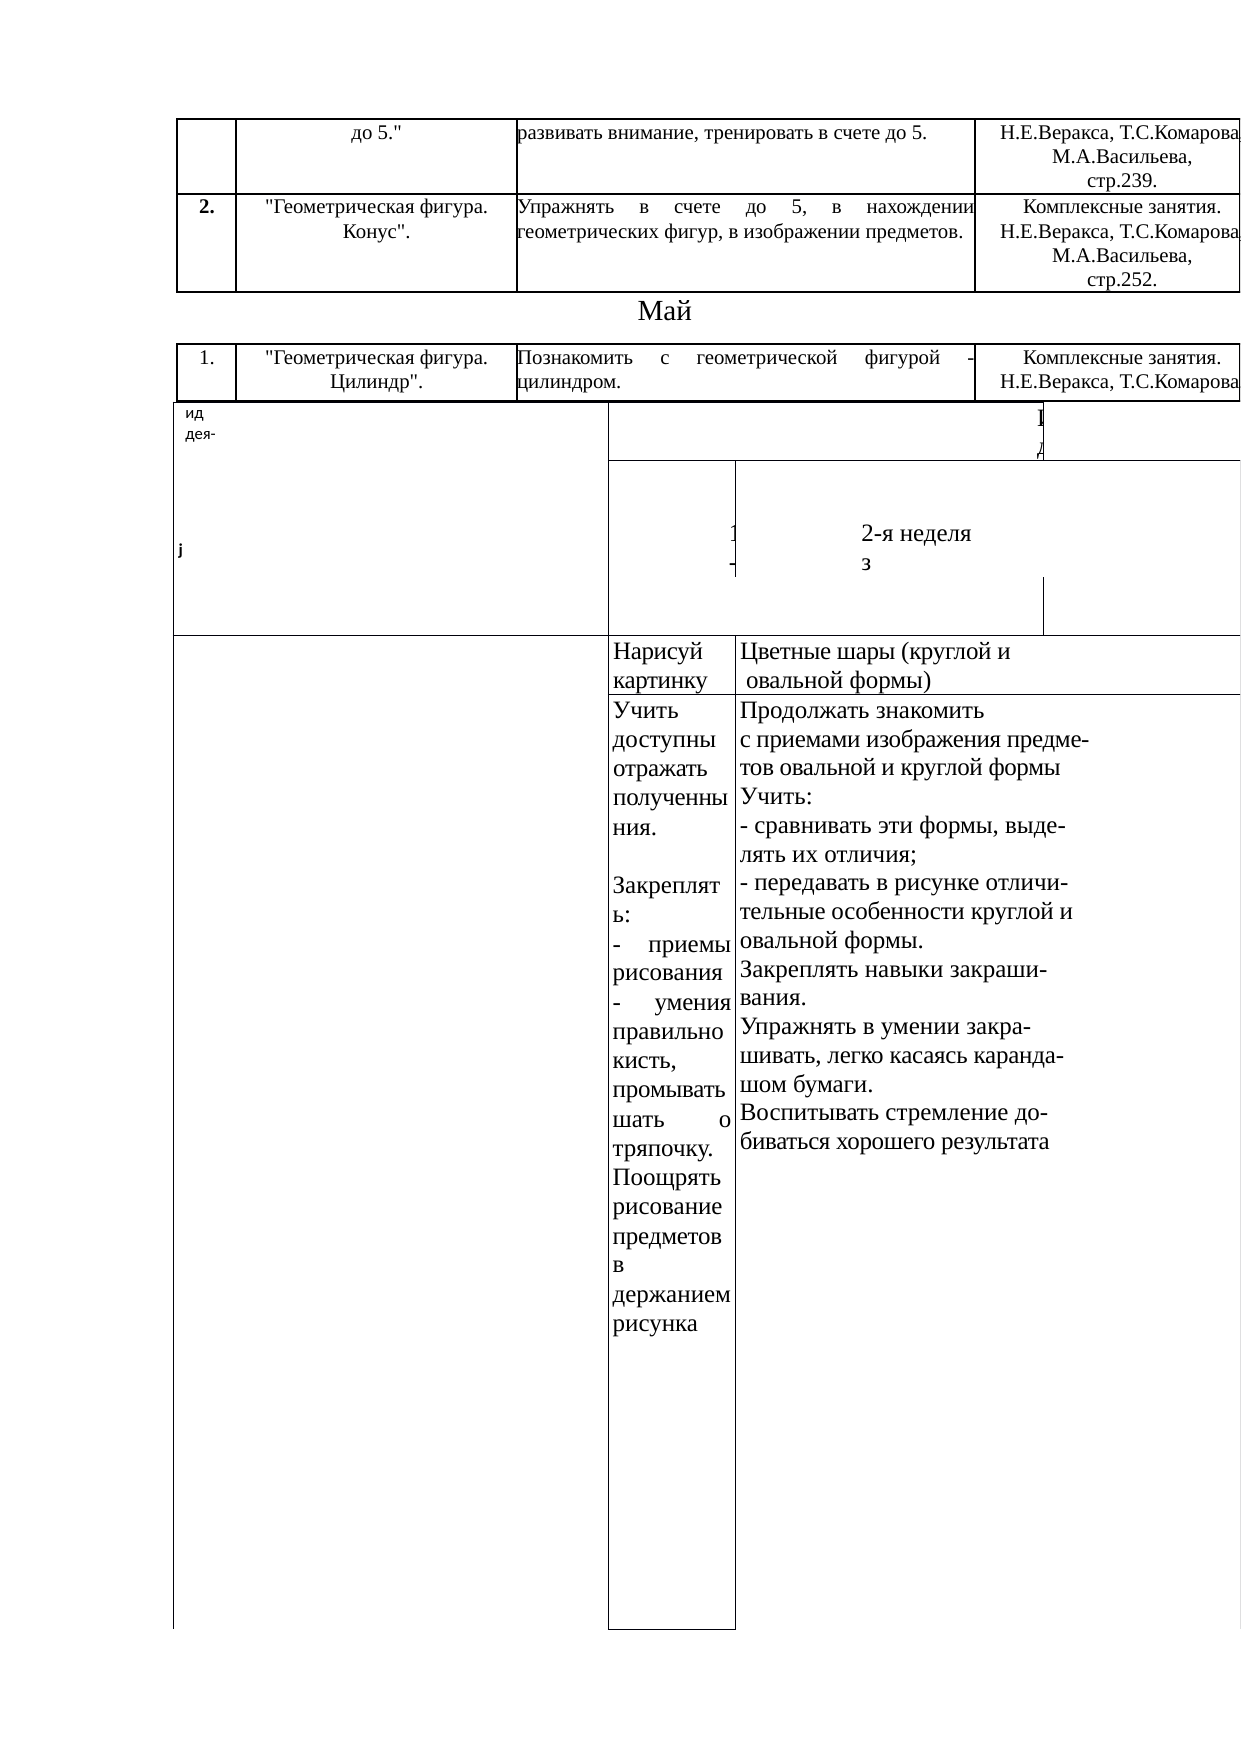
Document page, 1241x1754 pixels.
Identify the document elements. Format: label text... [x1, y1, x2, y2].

table_cell - умения правильно держать [609, 986, 735, 1044]
table_header 1. [178, 345, 235, 399]
table_header [1044, 402, 1240, 460]
table_header "Геометрические фигуры. Счет до 5." [237, 120, 516, 192]
table_cell [736, 461, 1240, 518]
table_header Упражнять в нахождении геометрических фигур, развивать внимание, тренировать в счете до 5. [518, 120, 974, 192]
table_cell отражать полученные впечатле- [609, 752, 735, 811]
table_cell Сентябрь [1044, 577, 1240, 635]
table_header Изобразительная деятельность. Тема и цели занятия [609, 403, 1037, 460]
table_cell - приемы рисования кистью; [609, 928, 735, 986]
table_cell [609, 577, 1043, 635]
table_cell 2. [178, 195, 235, 291]
table_cell предметов в соответствии с со- [609, 1220, 735, 1278]
table_cell 1-я неделя [609, 519, 729, 577]
table_header Комплексные занятия. Н.Е.Веракса, Т.С.Комарова, М.А.Васильева, стр.239. [976, 120, 1239, 192]
table_cell шать о тряпочку. [609, 1103, 735, 1161]
table_cell ния. [609, 811, 735, 869]
table_cell держанием рисунка [609, 1278, 735, 1337]
text Май [177, 293, 1152, 326]
table_cell [609, 1454, 735, 1512]
table_cell [174, 460, 608, 518]
table_header ид дея- [174, 403, 608, 460]
table_header "Геометрическая фигура. Цилиндр". [237, 345, 516, 399]
table_header [178, 120, 235, 192]
table_header Познакомить с геометрической фигурой - цилиндром. [518, 345, 974, 399]
table_cell [174, 636, 608, 1629]
table_cell Закреплять: [609, 869, 735, 928]
table_cell [609, 1570, 735, 1629]
table_cell [609, 1395, 735, 1453]
table_cell "Геометрическая фигура. Конус". [237, 195, 516, 291]
table_header Комплексные занятия. Н.Е.Веракса, Т.С.Комарова. [976, 345, 1239, 399]
table_cell кисть, промывать ее в воде, осу- [609, 1045, 735, 1103]
table_cell [609, 461, 735, 518]
table_cell 2-я неделя з [736, 519, 1240, 577]
table_cell Поощрять рисование разных [609, 1161, 735, 1220]
table_cell Комплексные занятия. Н.Е.Веракса, Т.С.Комарова, М.А.Васильева, стр.252. [976, 195, 1239, 291]
table_cell [174, 577, 608, 635]
table_cell Упражнять в счете до 5, в нахождении геометрических фигур, в изображении предметов. [518, 195, 974, 291]
table_cell [609, 1337, 735, 1395]
table_cell [609, 1512, 735, 1570]
table_cell Продолжать знакомить с приемами изображения предме- тов овальной и круглой формы Учить: - сравнивать эти формы, выде- лять их отличия; - передавать в рисунке отличи- тельные особенности круглой и овальной формы. Закреплять навыки закраши- вания. Упражнять в умении закра- шивать, легко касаясь каранда- шом бумаги. Воспитывать стремление до- биваться хорошего результата [736, 695, 1240, 1629]
table_cell j [174, 519, 608, 577]
